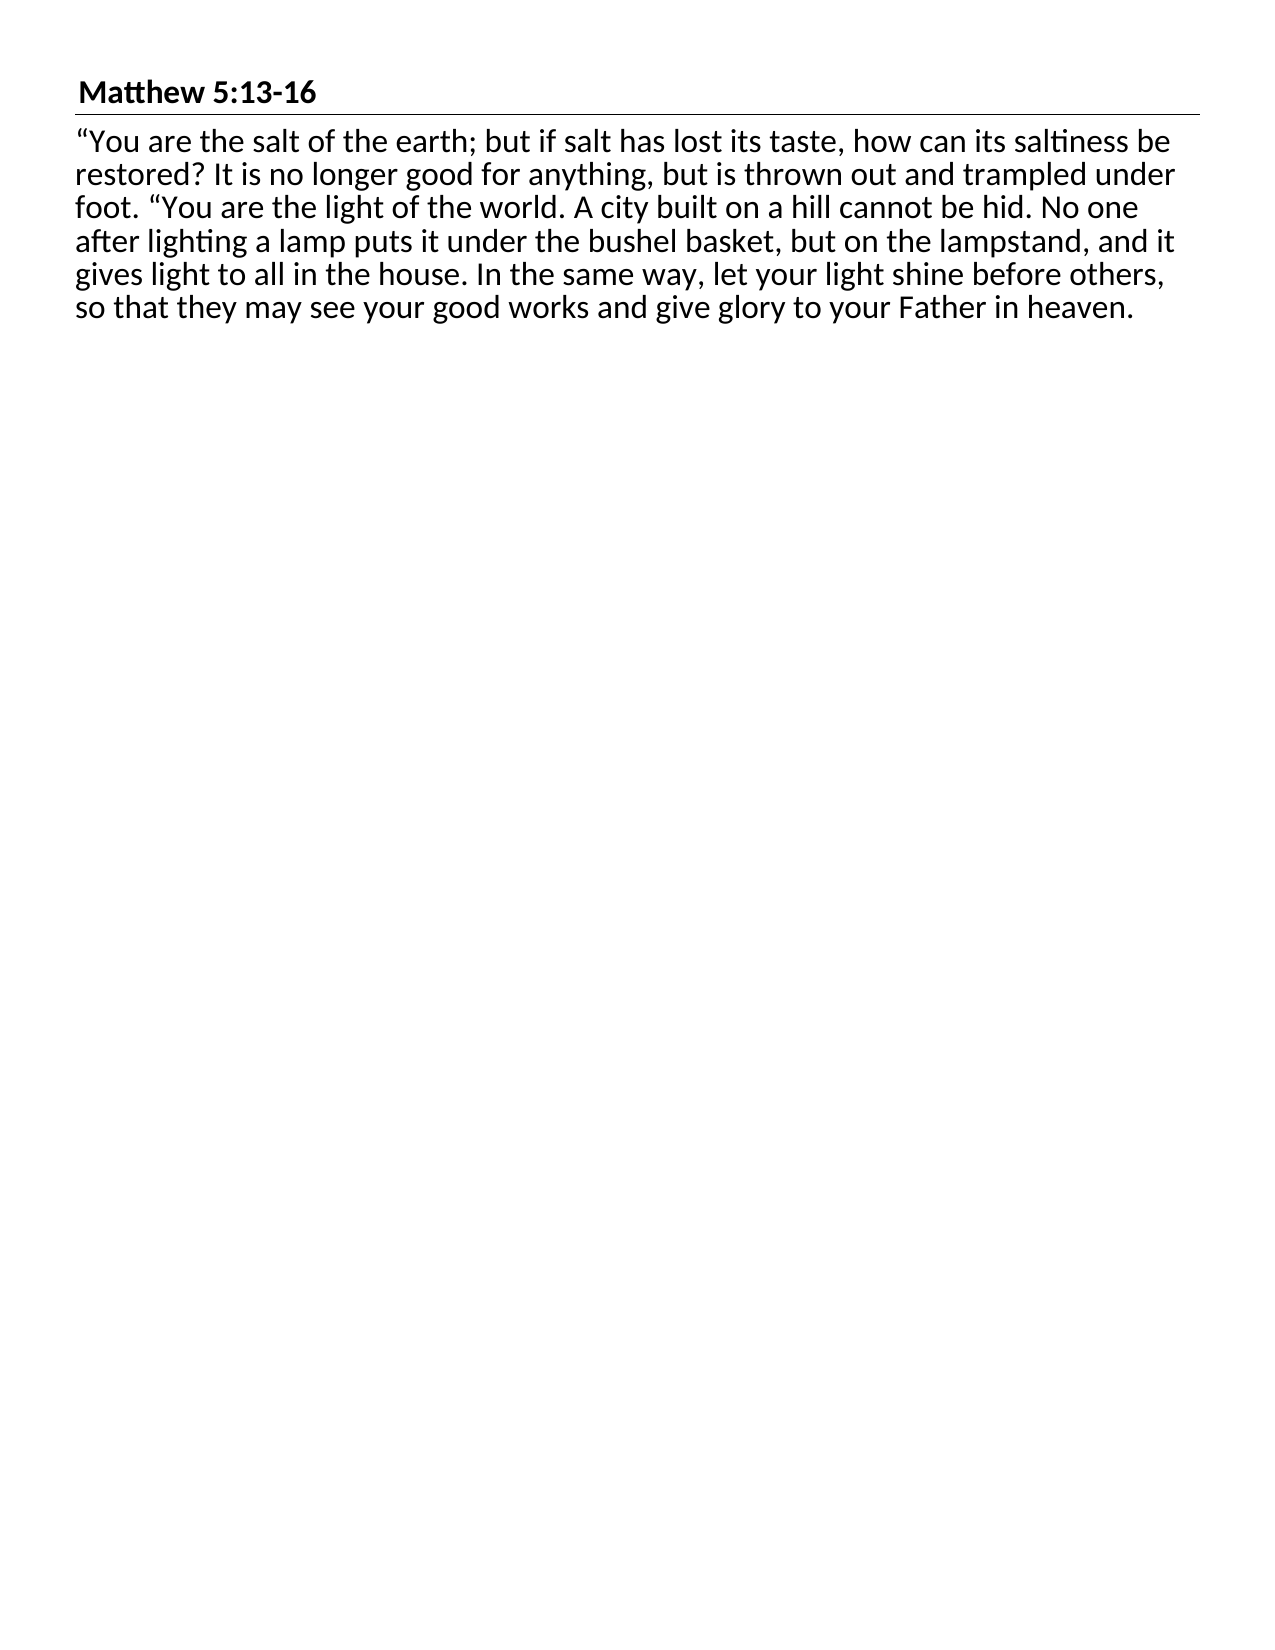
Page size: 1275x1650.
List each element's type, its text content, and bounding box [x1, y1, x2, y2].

subtitle Matthew 5:13-16 [75, 75, 1200, 114]
text “You are the salt of the earth; but if salt has lost its taste, how can its saltiness be restored? It is no longer good for anything, but is thrown out and trampled under foot. “You are the light of the world. A city built on a hill cannot be hid. No one after lighting a lamp puts it under the bushel basket, but on the lampstand, and it gives light to all in the house. In the same way, let your light shine before others, so that they may see your good works and give glory to your Father in heaven. [75, 127, 1200, 327]
